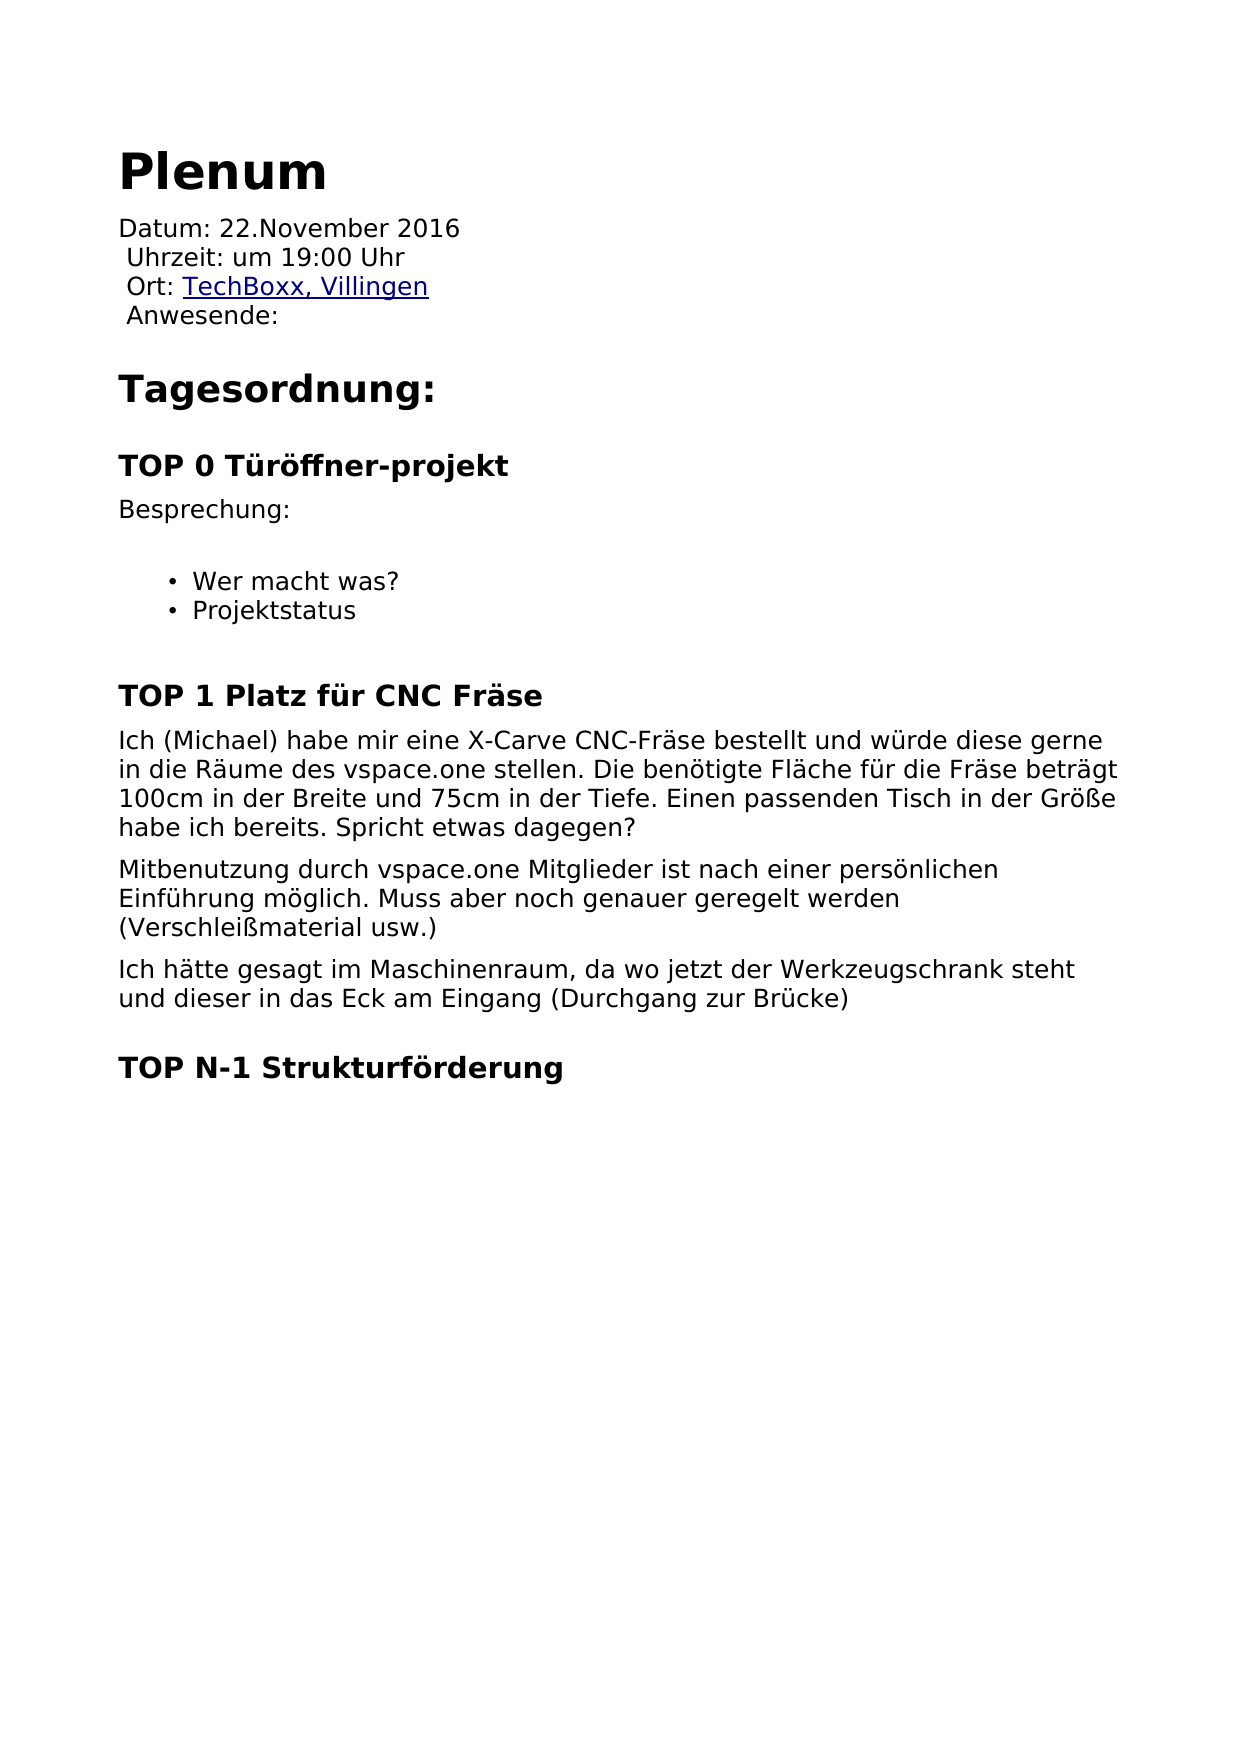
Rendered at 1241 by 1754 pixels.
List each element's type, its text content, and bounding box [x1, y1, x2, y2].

subtitle TOP 0 Türöffner-projekt [118, 449, 1122, 483]
text Mitbenutzung durch vspace.one Mitglieder ist nach einer persönlichen Einführung möglich. Muss aber noch genauer geregelt werden (Verschleißmaterial usw.) [118, 855, 1122, 943]
subtitle TOP 1 Platz für CNC Fräse [118, 679, 1122, 713]
text Ich (Michael) habe mir eine X-Carve CNC-Fräse bestellt und würde diese gerne in die Räume des vspace.one stellen. Die benötigte Fläche für die Fräse beträgt 100cm in der Breite und 75cm in der Tiefe. Einen passenden Tisch in der Größe habe ich bereits. Spricht etwas dagegen? [118, 726, 1122, 843]
subtitle Plenum [118, 143, 1122, 201]
text Datum: 22.November 2016 Uhrzeit: um 19:00 Uhr Ort: TechBoxx, Villingen Anwesende: [118, 214, 1122, 331]
text Besprechung: [118, 496, 1122, 525]
list Wer macht was? [177, 567, 1122, 596]
subtitle Tagesordnung: [118, 368, 1122, 412]
subtitle TOP N-1 Strukturförderung [118, 1051, 1122, 1085]
list Projektstatus [177, 596, 1122, 625]
text Ich hätte gesagt im Maschinenraum, da wo jetzt der Werkzeugschrank steht und dieser in das Eck am Eingang (Durchgang zur Brücke) [118, 955, 1122, 1013]
